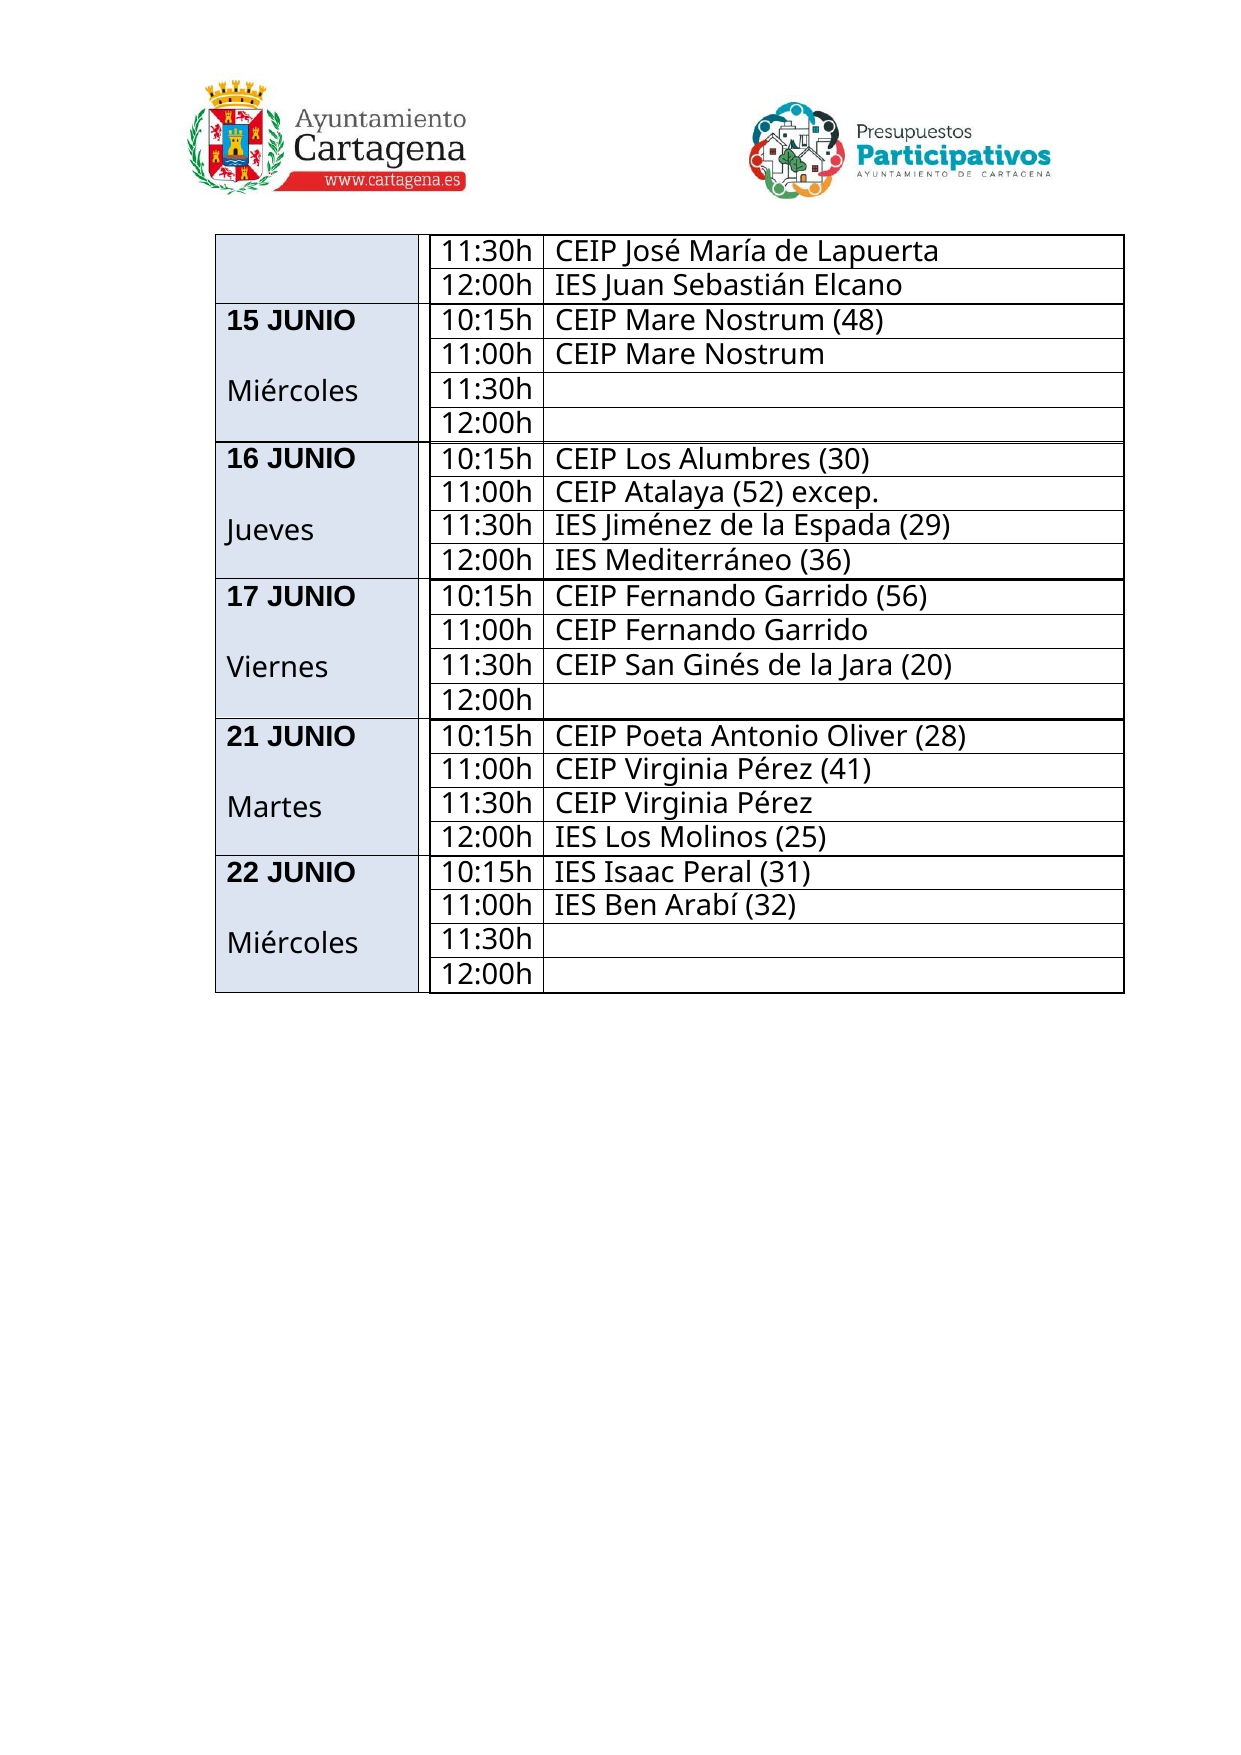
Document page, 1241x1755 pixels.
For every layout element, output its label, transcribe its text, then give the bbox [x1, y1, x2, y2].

table_cell [544, 958, 1123, 992]
table_cell 12:00h [431, 958, 543, 992]
table_cell 12:00h [431, 684, 543, 717]
table_cell [544, 408, 1123, 441]
table_cell 10:15h [431, 305, 543, 337]
table_cell 10:15h [431, 581, 543, 613]
table_cell 11:00h [431, 339, 543, 372]
table_cell CEIP Mare Nostrum (48) [544, 305, 1123, 337]
table_cell [419, 579, 429, 717]
table_cell CEIP Atalaya (52) excep. [544, 477, 1123, 510]
table_cell 10:15h [431, 721, 543, 753]
table_cell 11:00h [431, 477, 543, 510]
table_cell 10:15h [431, 857, 543, 889]
table_cell CEIP Virginia Pérez (41) [544, 754, 1123, 787]
table_cell [544, 684, 1123, 717]
table_cell 22 JUNIO Miércoles [216, 856, 418, 992]
table_cell IES Los Molinos (25) [544, 822, 1123, 855]
table_cell 11:30h [431, 649, 543, 683]
table_cell CEIP Los Alumbres (30) [544, 444, 1123, 476]
table_cell 12:00h [431, 822, 543, 855]
table_cell [419, 719, 429, 855]
table_header 11:30h [431, 236, 543, 268]
table_cell [544, 373, 1123, 407]
table_cell CEIP Poeta Antonio Oliver (28) [544, 721, 1123, 753]
table_cell IES Jiménez de la Espada (29) [544, 511, 1123, 543]
table_cell 11:00h [431, 615, 543, 648]
table_cell IES Juan Sebastián Elcano [544, 269, 1123, 303]
table_cell 10:15h [431, 444, 543, 476]
table_cell [419, 443, 429, 578]
table_cell [419, 856, 429, 992]
table_cell 11:30h [431, 511, 543, 543]
table_cell 11:00h [431, 890, 543, 923]
table_cell [544, 924, 1123, 957]
table_cell CEIP San Ginés de la Jara (20) [544, 649, 1123, 683]
table_cell IES Isaac Peral (31) [544, 857, 1123, 889]
table_cell IES Ben Arabí (32) [544, 890, 1123, 923]
table_header CEIP José María de Lapuerta [544, 236, 1123, 268]
table_cell 11:00h [431, 754, 543, 787]
table_cell CEIP Fernando Garrido [544, 615, 1123, 648]
table_cell 12:00h [431, 544, 543, 578]
table_cell CEIP Virginia Pérez [544, 788, 1123, 821]
table_cell 15 JUNIO Miércoles [216, 304, 418, 441]
table_cell 12:00h [431, 269, 543, 303]
table_cell [419, 304, 429, 441]
table_cell 11:30h [431, 373, 543, 407]
table_cell CEIP Mare Nostrum [544, 339, 1123, 372]
table_cell 11:30h [431, 788, 543, 821]
table_cell IES Mediterráneo (36) [544, 544, 1123, 578]
table_cell 16 JUNIO Jueves [216, 443, 418, 578]
table_cell 21 JUNIO Martes [216, 719, 418, 855]
table_cell CEIP Fernando Garrido (56) [544, 581, 1123, 613]
table_header [419, 235, 429, 303]
table_header [216, 235, 418, 303]
table_cell 17 JUNIO Viernes [216, 579, 418, 717]
table_cell 12:00h [431, 408, 543, 441]
table_cell 11:30h [431, 924, 543, 957]
